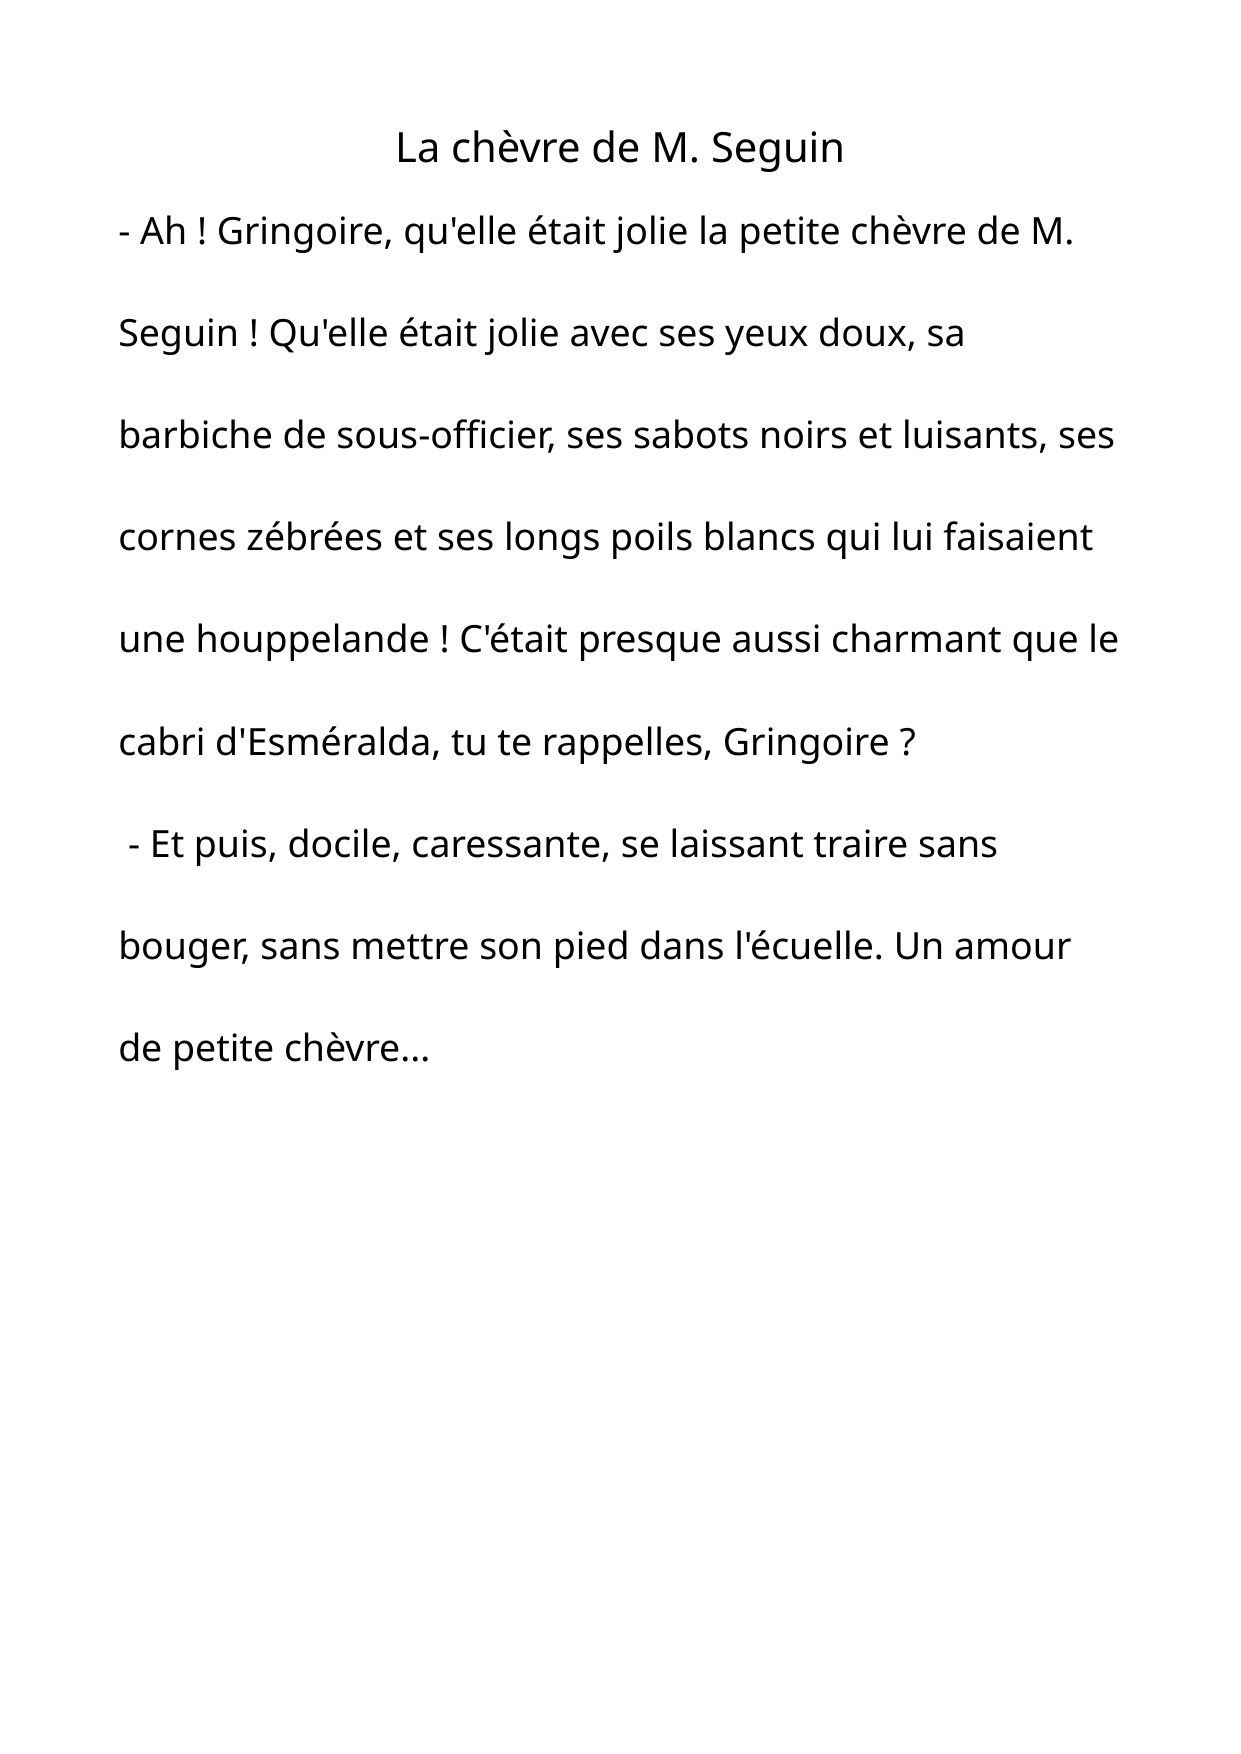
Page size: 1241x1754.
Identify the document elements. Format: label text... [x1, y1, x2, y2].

text - Et puis, docile, caressante, se laissant traire sans bouger, sans mettre son pied dans l'écuelle. Un amour de petite chèvre... [118, 817, 1122, 1072]
text - Ah ! Gringoire, qu'elle était jolie la petite chèvre de M. Seguin ! Qu'elle était jolie avec ses yeux doux, sa barbiche de sous-officier, ses sabots noirs et luisants, ses cornes zébrées et ses longs poils blancs qui lui faisaient une houppelande ! C'était presque aussi charmant que le cabri d'Esméralda, tu te rappelles, Gringoire ? [118, 204, 1122, 766]
